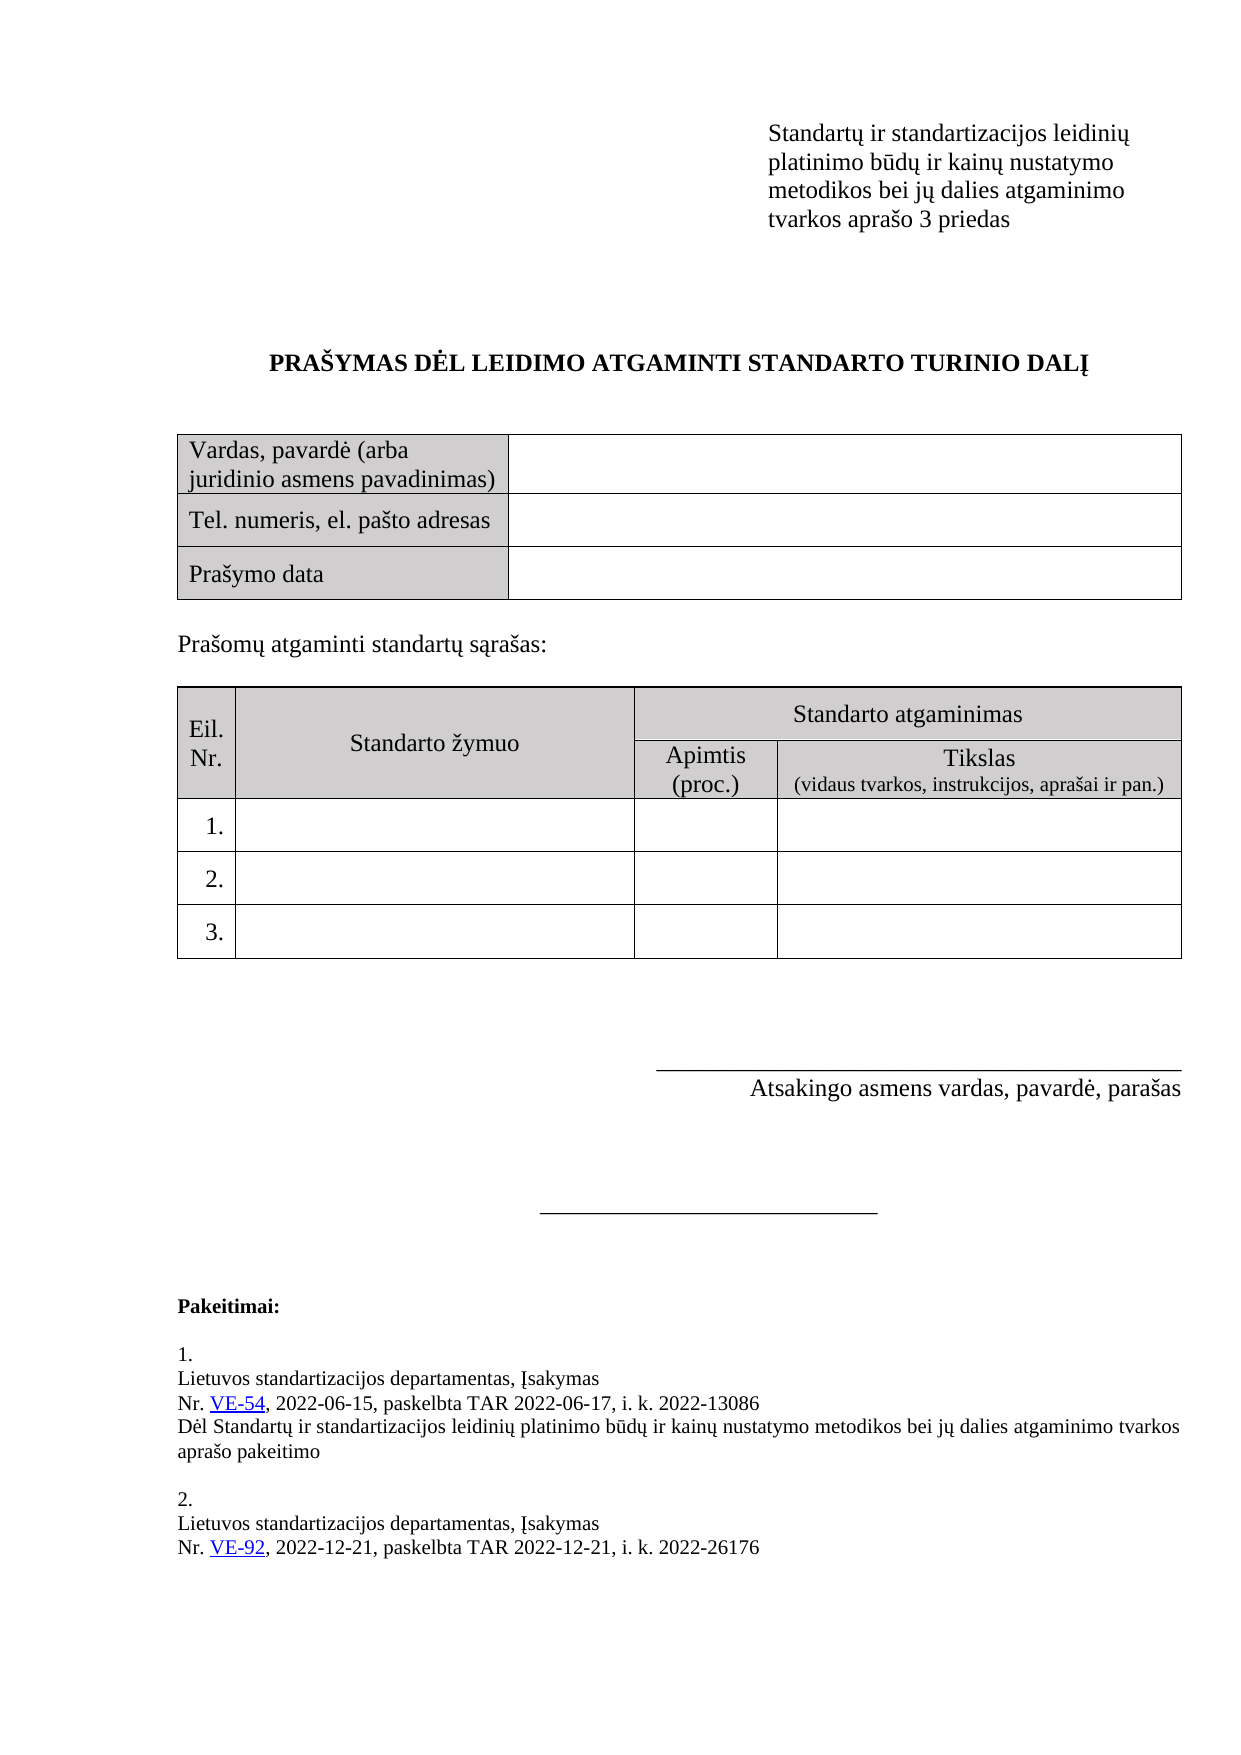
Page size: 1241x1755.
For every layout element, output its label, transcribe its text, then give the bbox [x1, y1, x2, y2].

text Atsakingo asmens vardas, pavardė, parašas [177, 1073, 1181, 1102]
table_cell Tel. numeris, el. pašto adresas [178, 494, 508, 546]
table_cell [635, 852, 777, 904]
table_header Vardas, pavardė (arba juridinio asmens pavadinimas) [178, 435, 508, 493]
table_cell [778, 799, 1181, 851]
text Dėl Standartų ir standartizacijos leidinių platinimo būdų ir kainų nustatymo metodikos bei jų dalies atgaminimo tvarkos aprašo pakeitimo [177, 1414, 1181, 1463]
text PRAŠYMAS DĖL LEIDIMO ATGAMINTI STANDARTO TURINIO DALĮ [177, 348, 1181, 377]
text Nr. VE-54, 2022-06-15, paskelbta TAR 2022-06-17, i. k. 2022-13086 [177, 1390, 1181, 1414]
table_cell [236, 852, 634, 904]
table_cell [635, 905, 777, 957]
text __________________________________________ [177, 1045, 1181, 1073]
table_cell [778, 852, 1181, 904]
table_cell [778, 905, 1181, 957]
text Prašomų atgaminti standartų sąrašas: [177, 629, 1181, 658]
table_cell 2. [178, 852, 235, 904]
table_cell [509, 547, 1181, 599]
text Lietuvos standartizacijos departamentas, Įsakymas [177, 1511, 1181, 1535]
text metodikos bei jų dalies atgaminimo [768, 176, 1181, 204]
text platinimo būdų ir kainų nustatymo [768, 147, 1181, 176]
table_cell Prašymo data [178, 547, 508, 599]
table_header Eil. Nr. [178, 688, 235, 798]
table_header [509, 435, 1181, 493]
text ___________________________ [177, 1188, 1181, 1217]
table_cell [635, 799, 777, 851]
text tvarkos aprašo 3 priedas [768, 204, 1181, 233]
text Nr. VE-92, 2022-12-21, paskelbta TAR 2022-12-21, i. k. 2022-26176 [177, 1535, 1181, 1559]
text Standartų ir standartizacijos leidinių [768, 118, 1181, 147]
text 2. [177, 1487, 1181, 1511]
table_header Standarto žymuo [236, 688, 634, 798]
table_cell [236, 799, 634, 851]
table_cell [509, 494, 1181, 546]
table_cell 3. [178, 905, 235, 957]
table_cell 1. [178, 799, 235, 851]
text Pakeitimai: [177, 1294, 1181, 1318]
table_cell Apimtis (proc.) [635, 741, 777, 798]
text Lietuvos standartizacijos departamentas, Įsakymas [177, 1366, 1181, 1390]
table_cell [236, 905, 634, 957]
table_header Standarto atgaminimas [635, 688, 1181, 739]
text 1. [177, 1342, 1181, 1366]
table_cell Tikslas (vidaus tvarkos, instrukcijos, aprašai ir pan.) [778, 741, 1181, 798]
